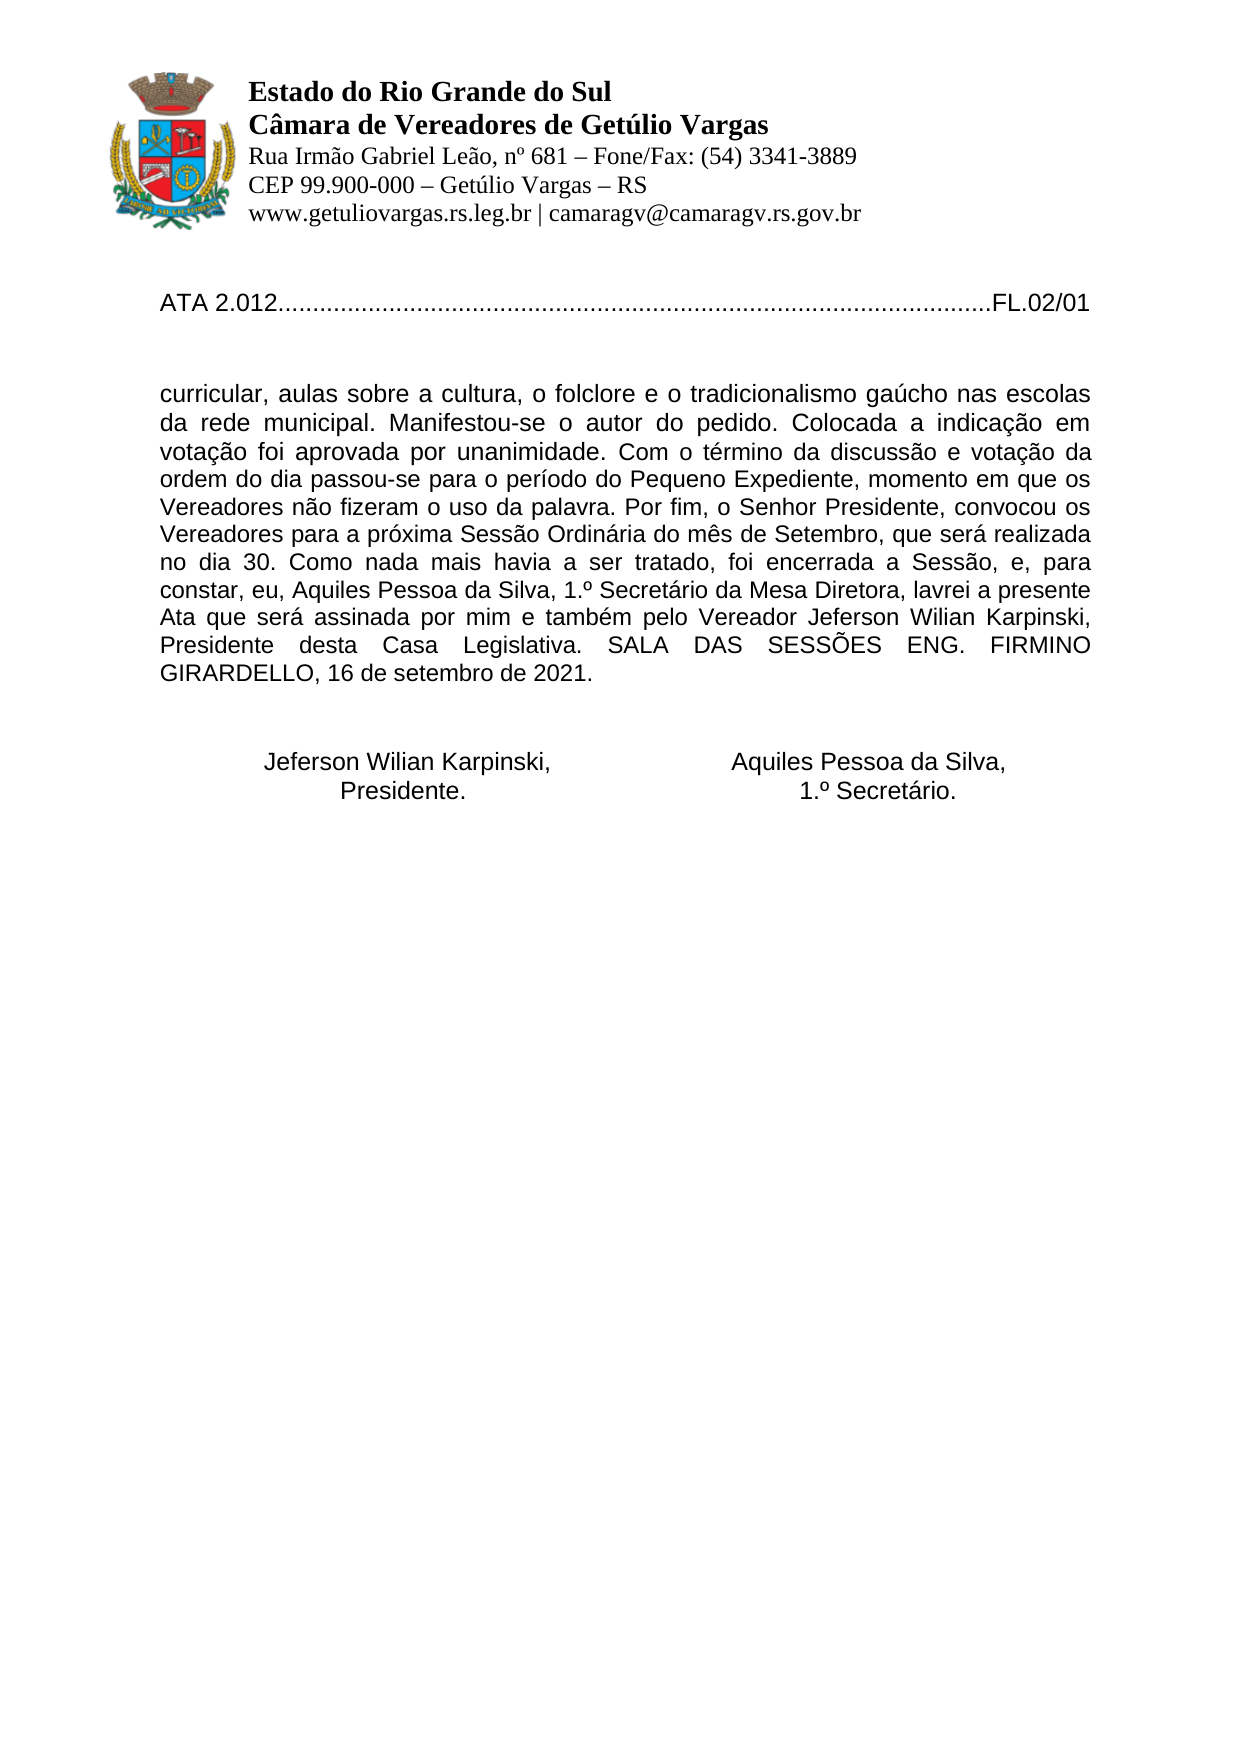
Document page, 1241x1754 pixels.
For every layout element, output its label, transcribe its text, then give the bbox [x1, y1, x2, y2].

text Presidente. 1.º Secretário. [159, 776, 1092, 804]
text ATA 2.012.......................................................................................................FL.02/01 [159, 288, 1092, 317]
text curricular, aulas sobre a cultura, o folclore e o tradicionalismo gaúcho nas escolas da rede municipal. Manifestou-se o autor do pedido. Colocada a indicação em votação foi aprovada por unanimidade. Com o término da discussão e votação da ordem do dia passou-se para o período do Pequeno Expediente, momento em que os Vereadores não fizeram o uso da palavra. Por fim, o Senhor Presidente, convocou os Vereadores para a próxima Sessão Ordinária do mês de Setembro, que será realizada no dia 30. Como nada mais havia a ser tratado, foi encerrada a Sessão, e, para constar, eu, Aquiles Pessoa da Silva, 1.º Secretário da Mesa Diretora, lavrei a presente Ata que será assinada por mim e também pelo Vereador Jeferson Wilian Karpinski, Presidente desta Casa Legislativa. SALA DAS SESSÕES ENG. FIRMINO GIRARDELLO, 16 de setembro de 2021. [159, 379, 1092, 686]
text Jeferson Wilian Karpinski, Aquiles Pessoa da Silva, [159, 747, 1092, 776]
